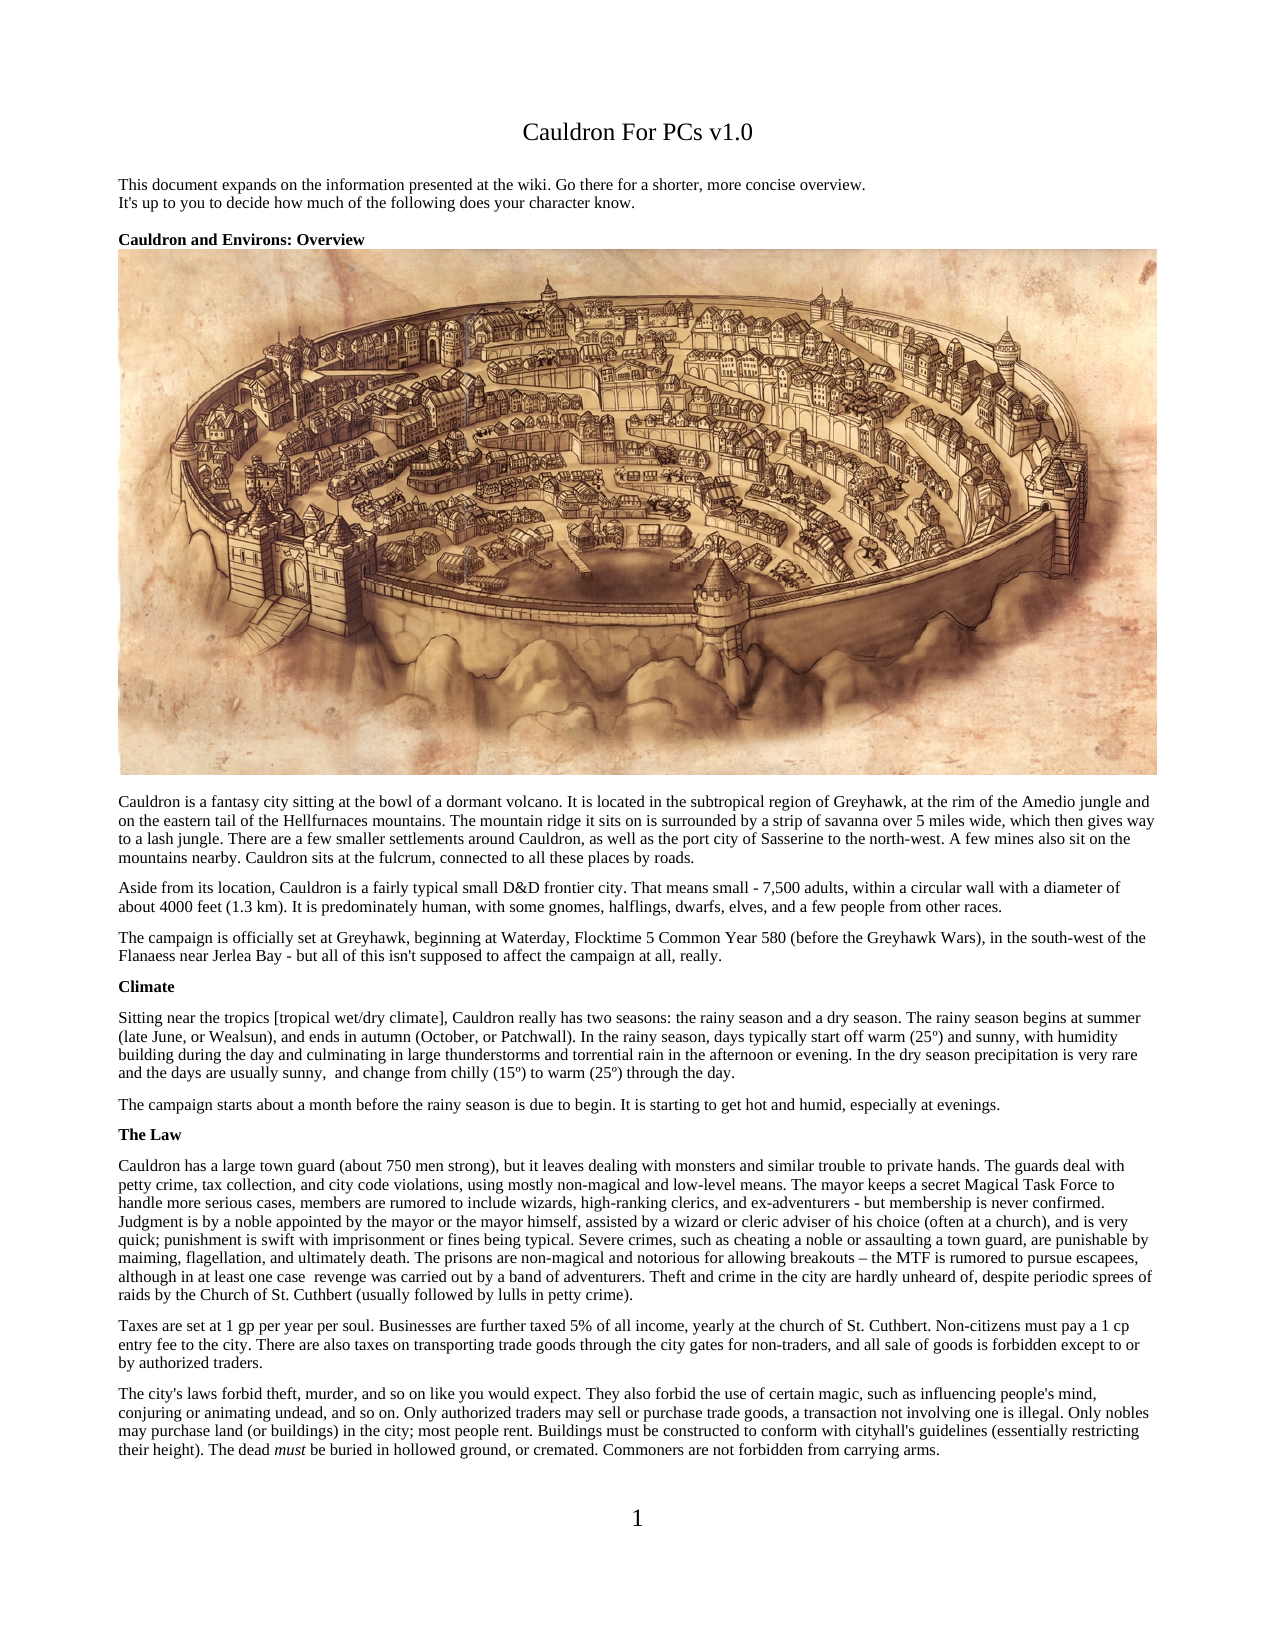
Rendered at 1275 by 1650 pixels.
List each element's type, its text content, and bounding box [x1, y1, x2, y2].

text The campaign starts about a month before the rainy season is due to begin. It is starting to get hot and humid, especially at evenings. [118, 1095, 1157, 1113]
text The campaign is officially set at Greyhawk, beginning at Waterday, Flocktime 5 Common Year 580 (before the Greyhawk Wars), in the south-west of the Flanaess near Jerlea Bay - but all of this isn't supposed to affect the campaign at all, really. [118, 928, 1157, 965]
text Cauldron and Environs: Overview [118, 231, 1157, 249]
text The city's laws forbid theft, murder, and so on like you would expect. They also forbid the use of certain magic, such as influencing people's mind, conjuring or animating undead, and so on. Only authorized traders may sell or purchase trade goods, a transaction not involving one is illegal. Only nobles may purchase land (or buildings) in the city; most people rent. Buildings must be constructed to conform with cityhall's guidelines (essentially restricting their height). The dead must be buried in hollowed ground, or cremated. Commoners are not forbidden from carrying arms. [118, 1385, 1157, 1458]
text Aside from its location, Cauldron is a fairly typical small D&D frontier city. That means small - 7,500 adults, within a circular wall with a diameter of about 4000 feet (1.3 km). It is predominately human, with some gnomes, halflings, dwarfs, elves, and a few people from other races. [118, 879, 1157, 916]
text Climate [118, 978, 1157, 996]
text Sitting near the tropics [tropical wet/dry climate], Cauldron really has two seasons: the rainy season and a dry season. The rainy season begins at summer (late June, or Wealsun), and ends in autumn (October, or Patchwall). In the rainy season, days typically start off warm (25º) and sunny, with humidity building during the day and culminating in large thunderstorms and torrential rain in the afternoon or evening. In the dry season precipitation is very rare and the days are usually sunny, and change from chilly (15º) to warm (25º) through the day. [118, 1009, 1157, 1082]
text The Law [118, 1126, 1157, 1144]
picture [118, 249, 1157, 775]
text It's up to you to decide how much of the following does your character know. [118, 194, 1157, 212]
text Taxes are set at 1 gp per year per soul. Businesses are further taxed 5% of all income, yearly at the church of St. Cuthbert. Non-citizens must pay a 1 cp entry fee to the city. There are also taxes on transporting trade goods through the city gates for non-traders, and all sale of goods is forbidden except to or by authorized traders. [118, 1317, 1157, 1372]
text Cauldron is a fantasy city sitting at the bowl of a dormant volcano. It is located in the subtropical region of Greyhawk, at the rim of the Amedio jungle and on the eastern tail of the Hellfurnaces mountains. The mountain ridge it sits on is surrounded by a strip of savanna over 5 miles wide, which then gives way to a lash jungle. There are a few smaller settlements around Cauldron, as well as the port city of Sasserine to the north-west. A few mines also sit on the mountains nearby. Cauldron sits at the fulcrum, connected to all these places by roads. [118, 793, 1157, 867]
text Cauldron has a large town guard (about 750 men strong), but it leaves dealing with monsters and similar trouble to private hands. The guards deal with petty crime, tax collection, and city code violations, using mostly non-magical and low-level means. The mayor keeps a secret Magical Task Force to handle more serious cases, members are rumored to include wizards, high-ranking clerics, and ex-adventurers - but membership is never confirmed. Judgment is by a noble appointed by the mayor or the mayor himself, assisted by a wizard or cleric adviser of his choice (often at a church), and is very quick; punishment is swift with imprisonment or fines being typical. Severe crimes, such as cheating a noble or assaulting a town guard, are punishable by maiming, flagellation, and ultimately death. The prisons are non-magical and notorious for allowing breakouts – the MTF is rumored to pursue escapees, although in at least one case revenge was carried out by a band of adventurers. Theft and crime in the city are hardly unheard of, despite periodic sprees of raids by the Church of St. Cuthbert (usually followed by lulls in petty crime). [118, 1157, 1157, 1304]
text This document expands on the information presented at the wiki. Go there for a shorter, more concise overview. [118, 175, 1157, 194]
